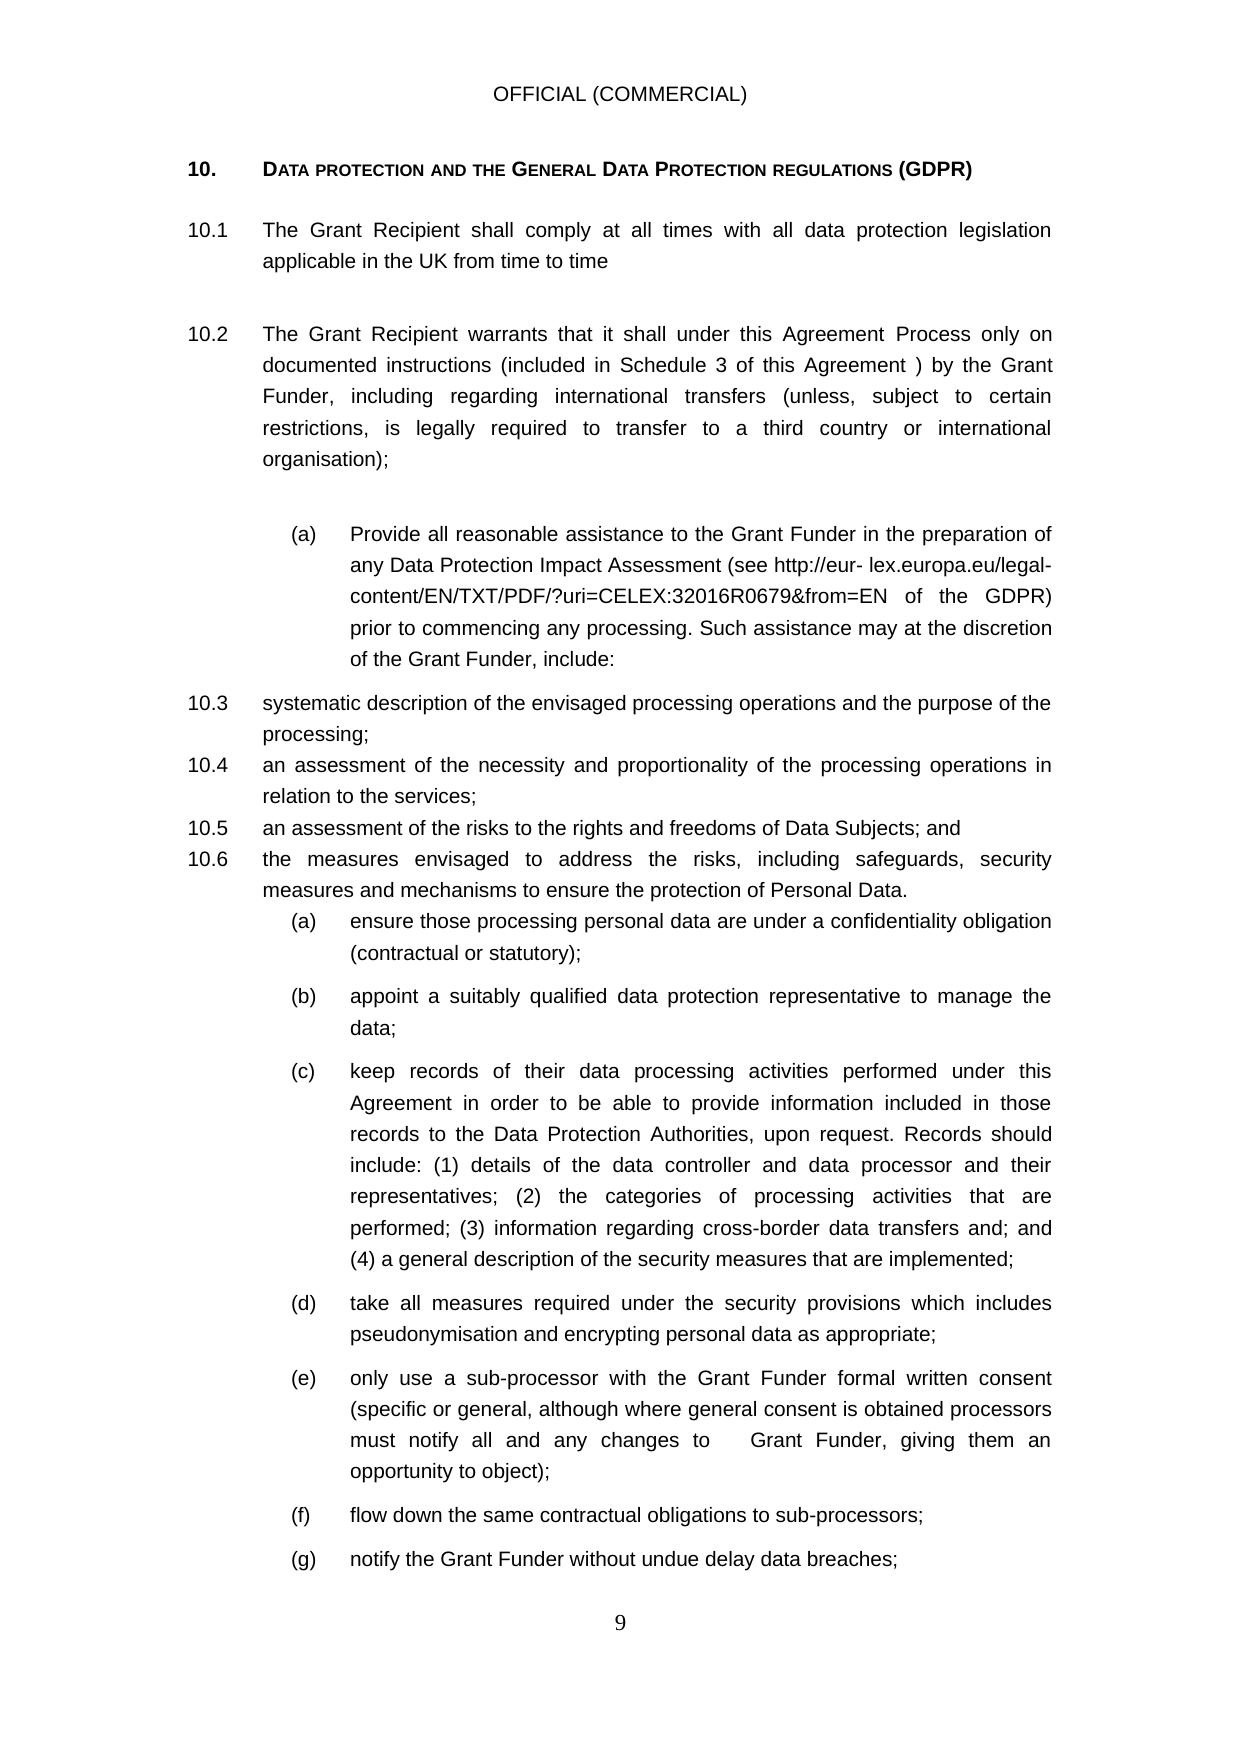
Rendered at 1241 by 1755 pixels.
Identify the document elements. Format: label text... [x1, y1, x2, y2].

subtitle appoint a suitably qualified data protection representative to manage the data; [291, 977, 1053, 1039]
subtitle The Grant Recipient warrants that it shall under this Agreement Process only on documented instructions (included in Schedule 3 of this Agreement ) by the Grant Funder, including regarding international transfers (unless, subject to certain restrictions, is legally required to transfer to a third country or international organisation); [187, 314, 1053, 471]
subtitle an assessment of the risks to the rights and freedoms of Data Subjects; and [187, 808, 1053, 839]
subtitle the measures envisaged to address the risks, including safeguards, security measures and mechanisms to ensure the protection of Personal Data. [187, 839, 1053, 902]
subtitle systematic description of the envisaged processing operations and the purpose of the processing; [187, 683, 1053, 746]
subtitle Data protection and the General Data Protection regulations (GDPR) [187, 150, 1053, 181]
subtitle only use a sub-processor with the Grant Funder formal written consent (specific or general, although where general consent is obtained processors must notify all and any changes to Grant Funder, giving them an opportunity to object); [291, 1358, 1053, 1483]
subtitle Provide all reasonable assistance to the Grant Funder in the preparation of any Data Protection Impact Assessment (see http://eur- lex.europa.eu/legal-content/EN/TXT/PDF/?uri=CELEX:32016R0679&from=EN of the GDPR) prior to commencing any processing. Such assistance may at the discretion of the Grant Funder, include: [291, 514, 1053, 671]
subtitle an assessment of the necessity and proportionality of the processing operations in relation to the services; [187, 746, 1053, 808]
subtitle notify the Grant Funder without undue delay data breaches; [291, 1539, 1053, 1571]
subtitle keep records of their data processing activities performed under this Agreement in order to be able to provide information included in those records to the Data Protection Authorities, upon request. Records should include: (1) details of the data controller and data processor and their representatives; (2) the categories of processing activities that are performed; (3) information regarding cross-border data transfers and; and (4) a general description of the security measures that are implemented; [291, 1052, 1053, 1271]
subtitle take all measures required under the security provisions which includes pseudonymisation and encrypting personal data as appropriate; [291, 1283, 1053, 1346]
subtitle The Grant Recipient shall comply at all times with all data protection legislation applicable in the UK from time to time [187, 210, 1053, 273]
subtitle ensure those processing personal data are under a confidentiality obligation (contractual or statutory); [291, 902, 1053, 964]
subtitle flow down the same contractual obligations to sub-processors; [291, 1496, 1053, 1527]
